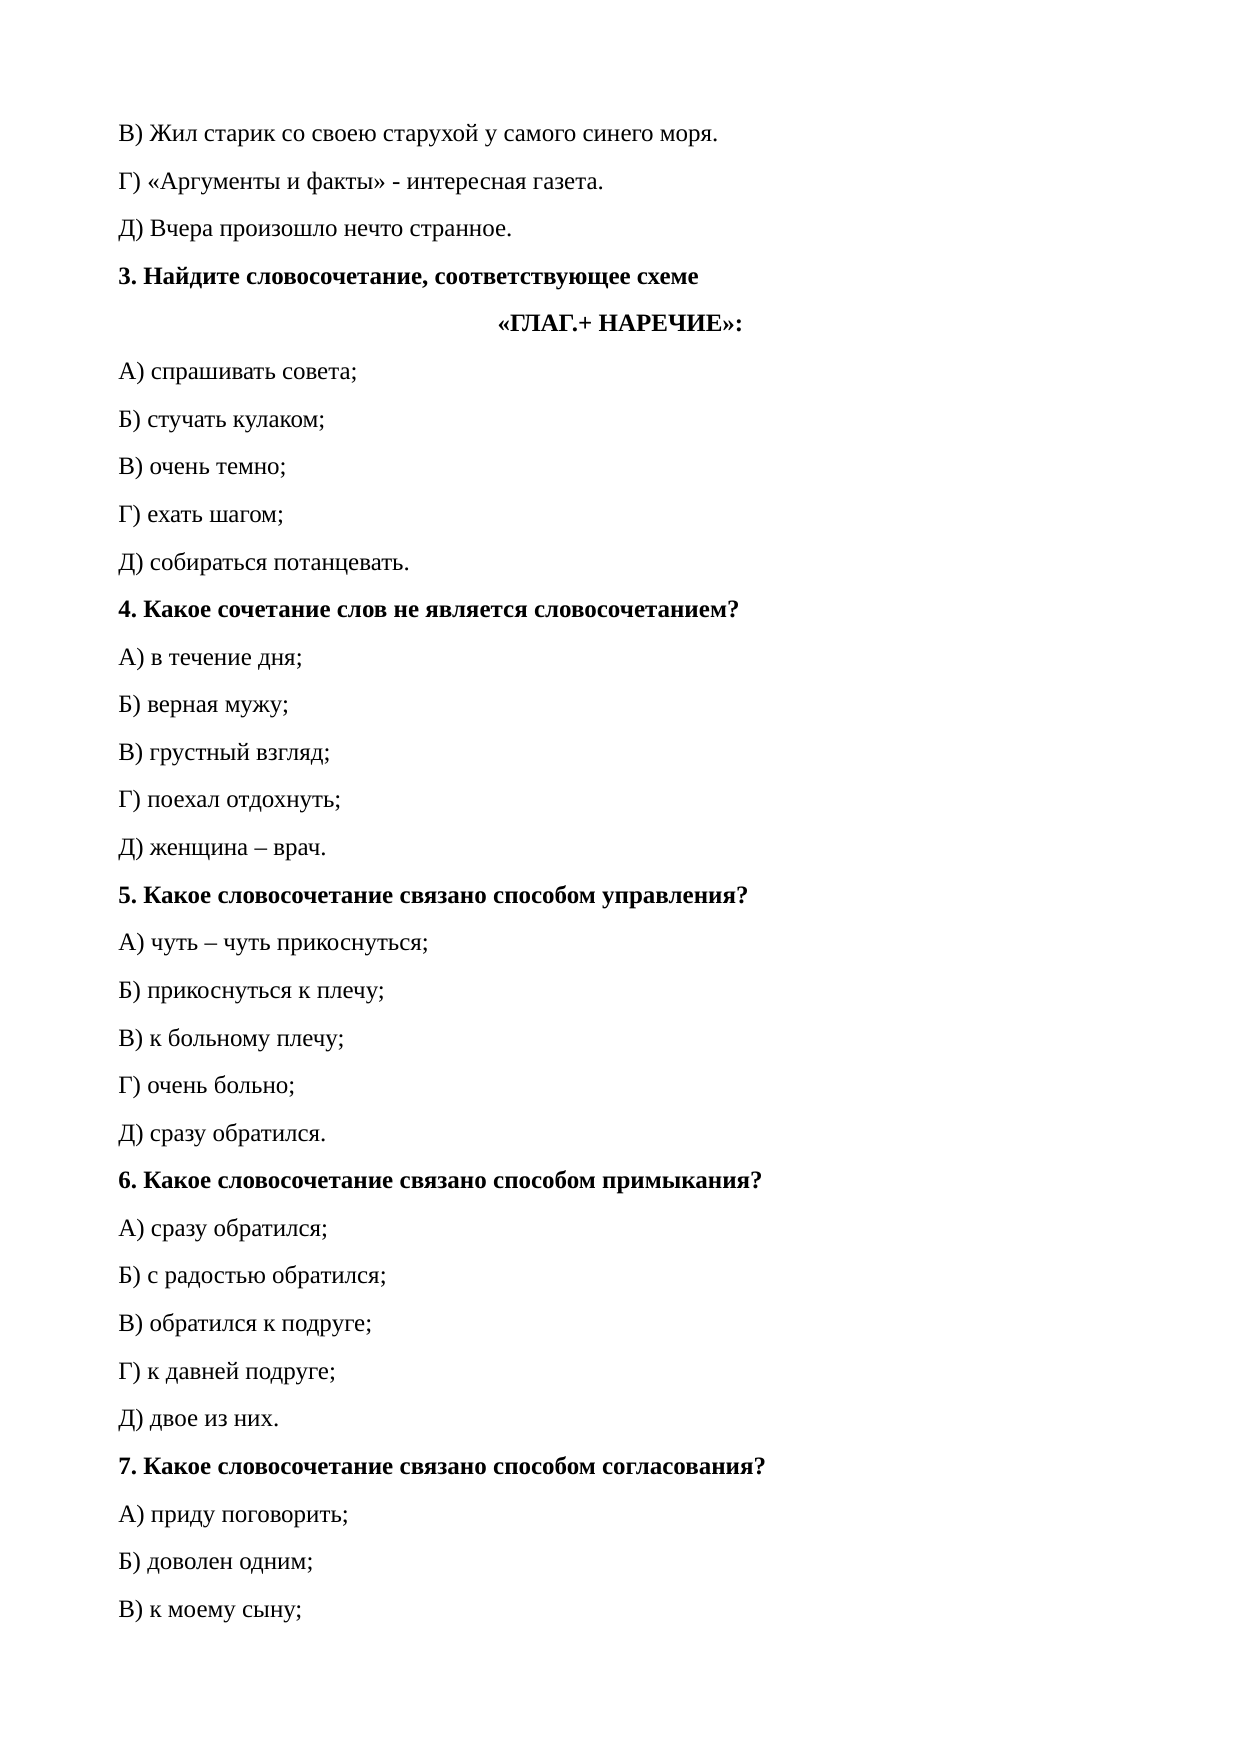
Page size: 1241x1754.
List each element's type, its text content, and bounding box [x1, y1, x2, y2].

text Д) двое из них. [118, 1403, 1122, 1432]
text Д) сразу обратился. [118, 1118, 1122, 1147]
text В) к больному плечу; [118, 1023, 1122, 1051]
text Г) поехал отдохнуть; [118, 784, 1122, 813]
text В) Жил старик со своею старухой у самого синего моря. [118, 118, 1122, 147]
text А) спрашивать совета; [118, 356, 1122, 385]
text 7. Какое словосочетание связано способом согласования? [118, 1451, 1122, 1480]
text Г) очень больно; [118, 1070, 1122, 1099]
text Г) «Аргументы и факты» - интересная газета. [118, 166, 1122, 194]
text В) очень темно; [118, 451, 1122, 480]
text А) приду поговорить; [118, 1499, 1122, 1527]
text В) обратился к подруге; [118, 1308, 1122, 1337]
text Д) Вчера произошло нечто странное. [118, 213, 1122, 242]
text Б) прикоснуться к плечу; [118, 975, 1122, 1004]
text 5. Какое словосочетание связано способом управления? [118, 880, 1122, 908]
text 6. Какое словосочетание связано способом примыкания? [118, 1165, 1122, 1194]
text 3. Найдите словосочетание, соответствующее схеме [118, 261, 1122, 290]
text Г) ехать шагом; [118, 499, 1122, 528]
text А) чуть – чуть прикоснуться; [118, 927, 1122, 956]
text Г) к давней подруге; [118, 1356, 1122, 1384]
text Б) доволен одним; [118, 1546, 1122, 1575]
text Д) собираться потанцевать. [118, 547, 1122, 575]
text А) в течение дня; [118, 642, 1122, 671]
text 4. Какое сочетание слов не является словосочетанием? [118, 594, 1122, 623]
text Б) с радостью обратился; [118, 1261, 1122, 1289]
text В) к моему сыну; [118, 1594, 1122, 1623]
text Б) стучать кулаком; [118, 404, 1122, 432]
text «ГЛАГ.+ НАРЕЧИЕ»: [118, 308, 1122, 337]
text В) грустный взгляд; [118, 737, 1122, 766]
text А) сразу обратился; [118, 1213, 1122, 1242]
text Д) женщина – врач. [118, 832, 1122, 861]
text Б) верная мужу; [118, 689, 1122, 718]
